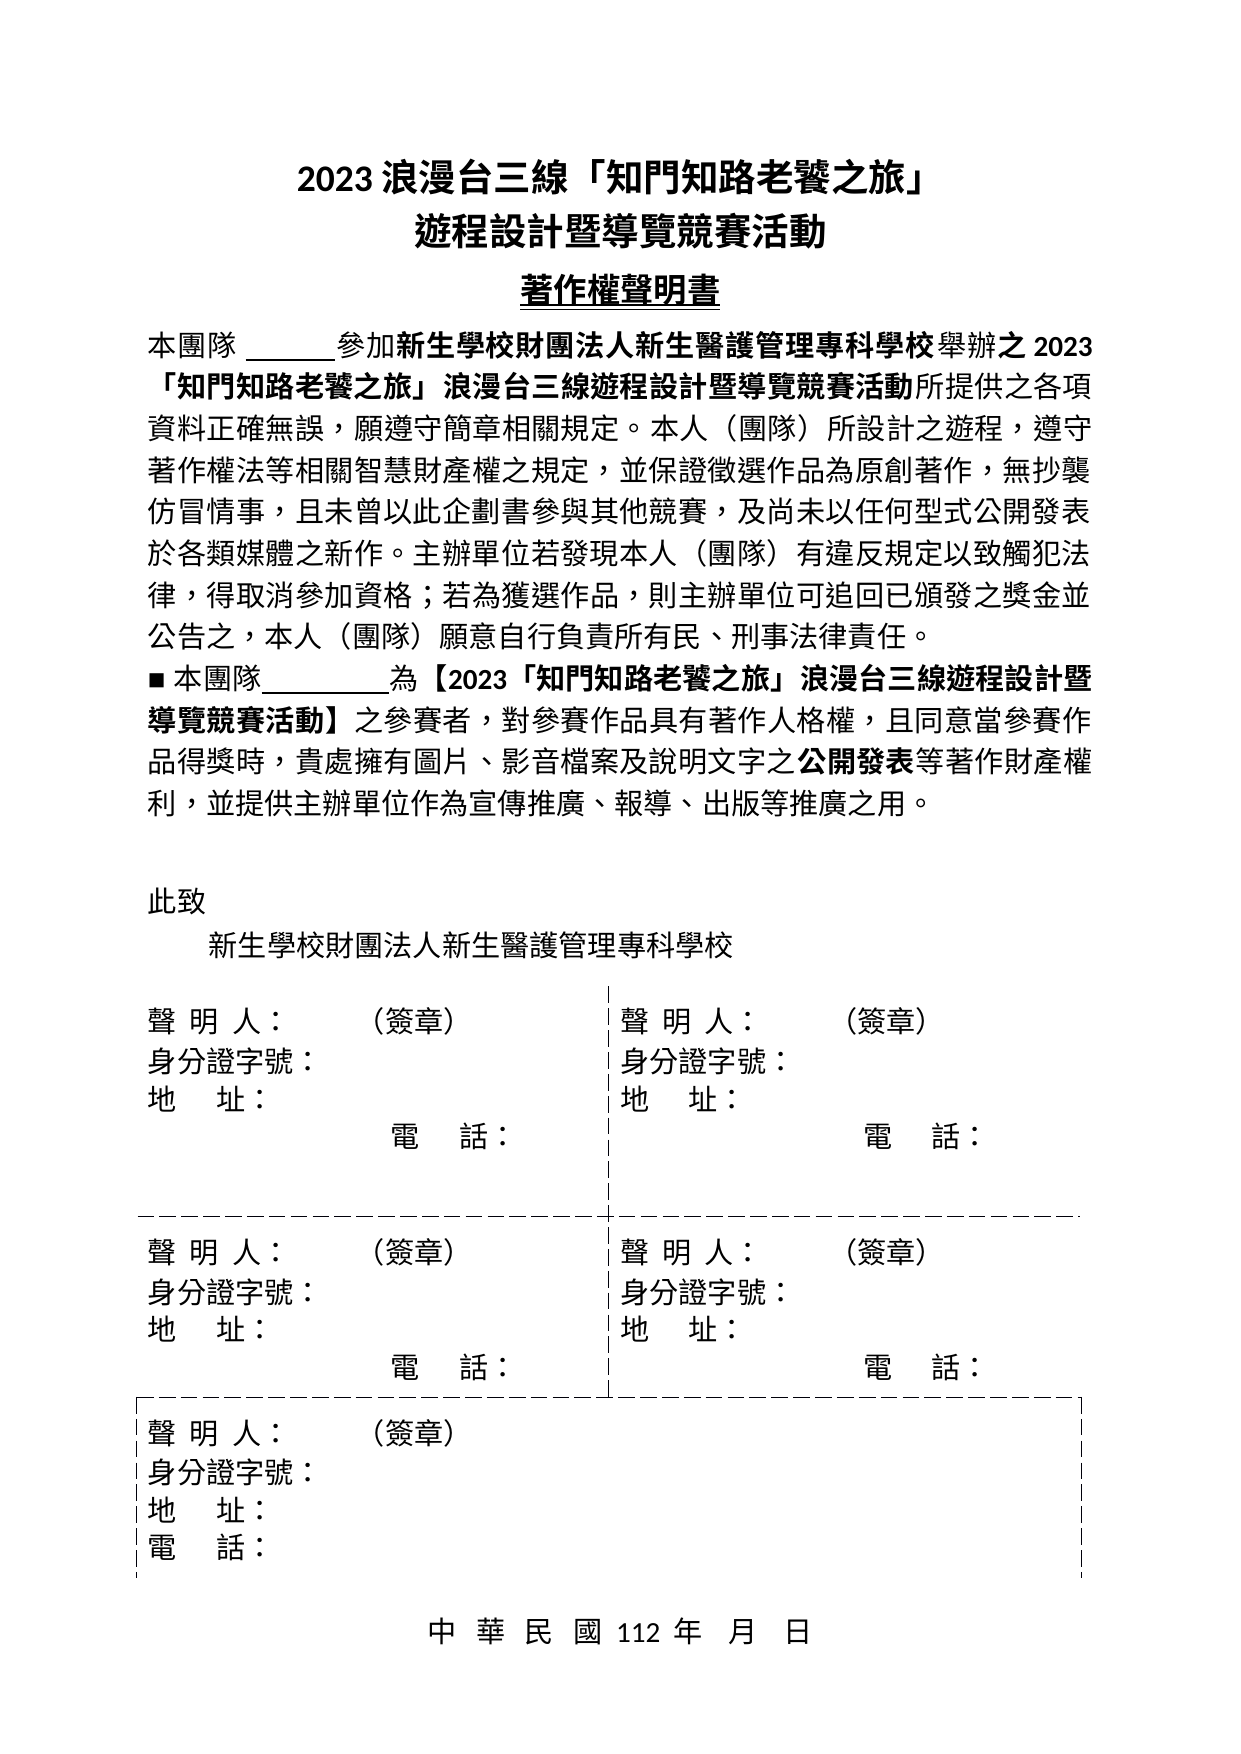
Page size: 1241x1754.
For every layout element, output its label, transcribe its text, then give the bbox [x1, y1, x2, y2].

text ■ 本團隊 為【2023「知門知路老饕之旅」浪漫台三線遊程設計暨導覽競賽活動】之參賽者，對參賽作品具有著作人格權，且同意當參賽作品得獎時，貴處擁有圖片、影音檔案及說明文字之公開發表等著作財產權利，並提供主辦單位作為宣傳推廣、報導、出版等推廣之用。 [148, 656, 1092, 823]
text 本團隊 參加新生學校財團法人新生醫護管理專科學校舉辦之2023 「知門知路老饕之旅」浪漫台三線遊程設計暨導覽競賽活動所提供之各項資料正確無誤，願遵守簡章相關規定。本人（團隊）所設計之遊程，遵守著作權法等相關智慧財產權之規定，並保證徵選作品為原創著作，無抄襲仿冒情事，且未曾以此企劃書參與其他競賽，及尚未以任何型式公開發表於各類媒體之新作。主辦單位若發現本人（團隊）有違反規定以致觸犯法律，得取消參加資格；若為獲選作品，則主辦單位可追回已頒發之獎金並公告之，本人（團隊）願意自行負責所有民、刑事法律責任。 [148, 323, 1092, 656]
text 2023 浪漫台三線「知門知路老饕之旅」 [148, 148, 1092, 202]
text 新生學校財團法人新生醫護管理專科學校 [148, 923, 1092, 965]
table_cell 聲 明 人： （簽章） 身分證字號： 地 址： 電 話： [609, 1216, 1081, 1397]
text 中 華 民 國 112 年 月 日 [148, 1603, 1092, 1653]
table_cell 聲 明 人： （簽章） 身分證字號： 地 址： 電 話： [136, 1216, 609, 1397]
table_header 聲 明 人： （簽章） 身分證字號： 地 址： 電 話： [609, 986, 1081, 1216]
text 此致 [148, 873, 1092, 923]
table_header 聲 明 人： （簽章） 身分證字號： 地 址： 電 話： [136, 986, 609, 1216]
text 著作權聲明書 [148, 269, 1092, 310]
table_cell 聲 明 人： （簽章） 身分證字號： 地 址： 電 話： [136, 1397, 1081, 1578]
text 遊程設計暨導覽競賽活動 [148, 202, 1092, 256]
